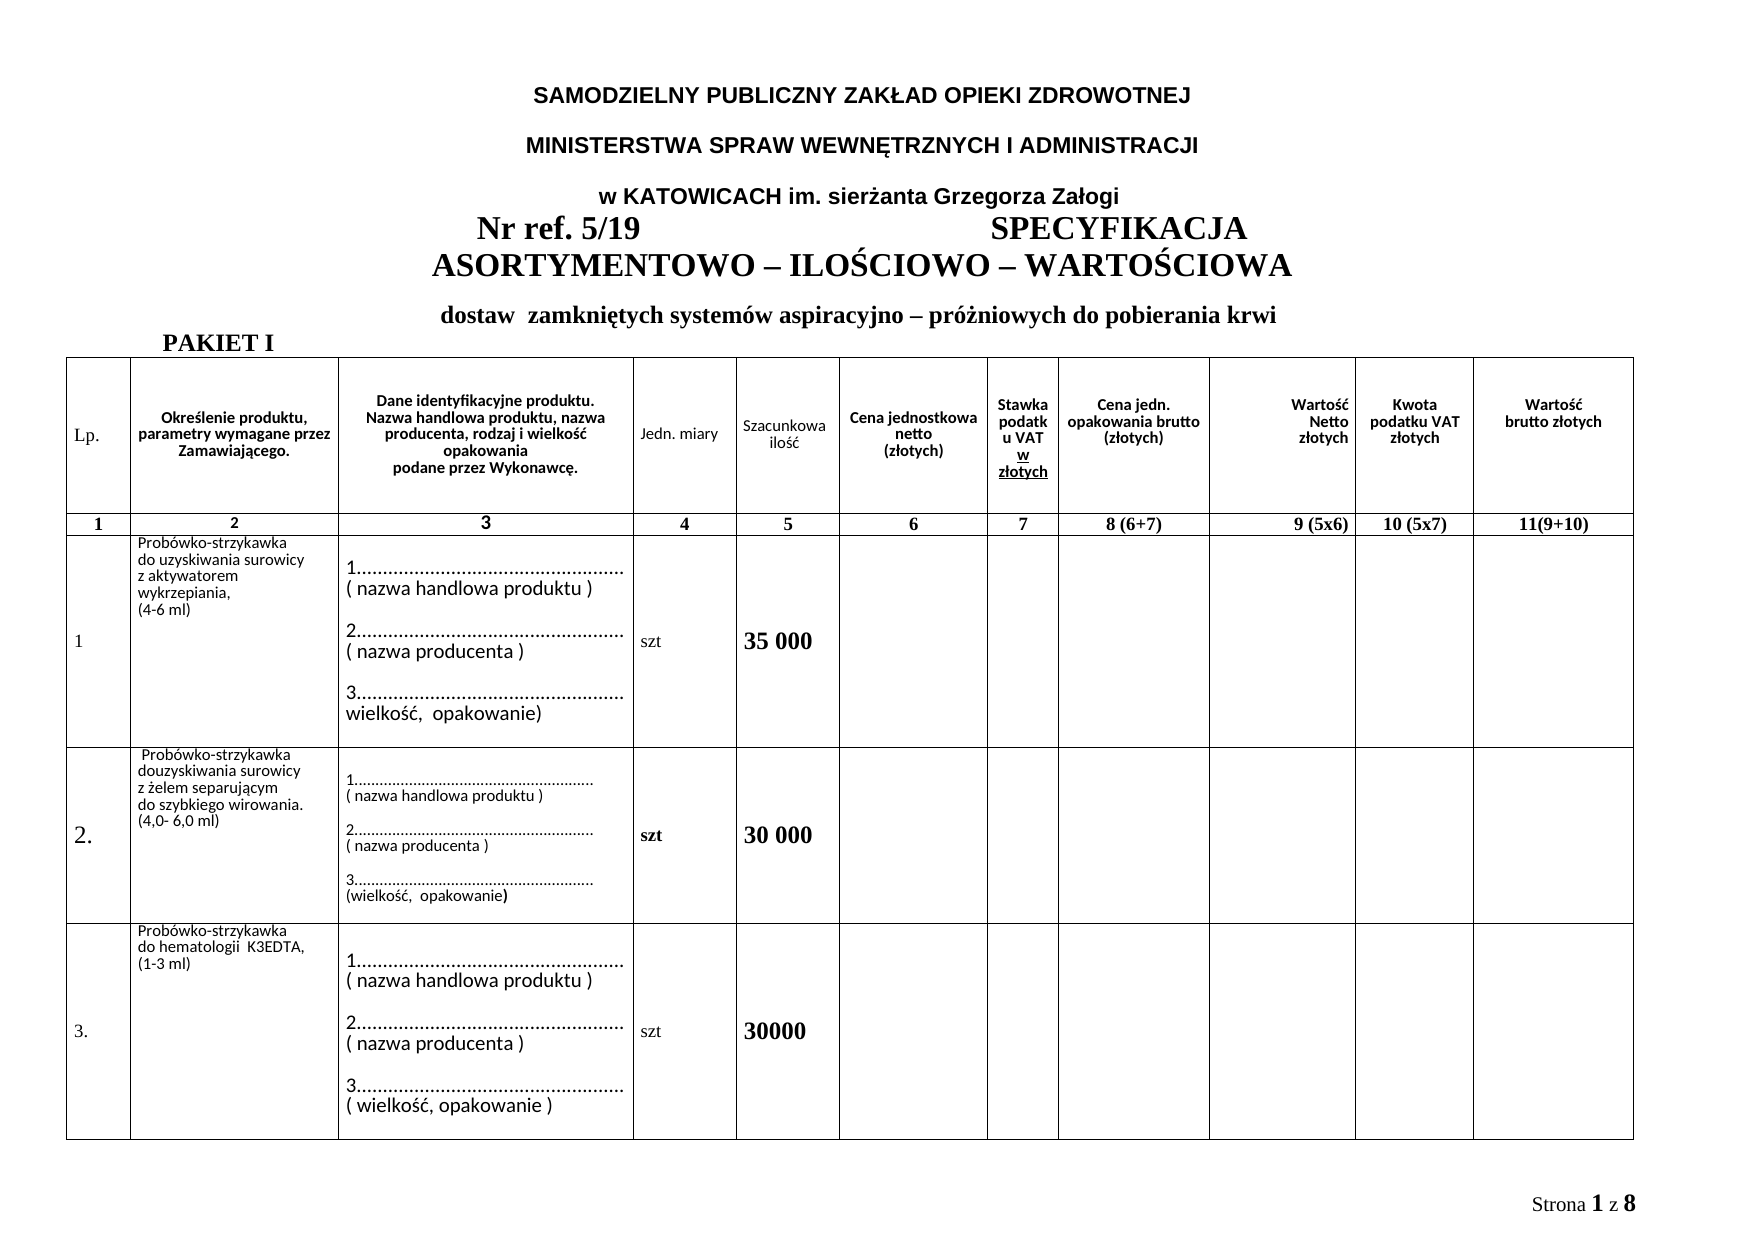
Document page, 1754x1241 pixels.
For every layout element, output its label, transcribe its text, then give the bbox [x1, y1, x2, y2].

table_cell 1................................................... ( nazwa handlowa produktu ) 2................................................... ( nazwa producenta ) 3................................................... wielkość, opakowanie) [339, 536, 633, 747]
table_cell [1210, 536, 1355, 747]
table_cell 8 (6+7) [1059, 514, 1209, 535]
table_cell [1356, 748, 1473, 923]
table_cell [840, 924, 987, 1139]
table_cell 4 [634, 514, 736, 535]
table_header Kwota podatku VAT złotych [1356, 358, 1473, 513]
table_header Jedn. miary [634, 358, 736, 513]
text ASORTYMENTOWO – ILOŚCIOWO – WARTOŚCIOWA [89, 246, 1636, 283]
table_header Określenie produktu, parametry wymagane przez Zamawiającego. [131, 358, 338, 513]
table_cell 2 [131, 514, 338, 535]
table_cell [1210, 924, 1355, 1139]
table_header Cena jedn. opakowania brutto (złotych) [1059, 358, 1209, 513]
table_header Wartość brutto złotych [1474, 358, 1633, 513]
table_cell [840, 748, 987, 923]
table_cell Probówko-strzykawka do hematologii K3EDTA, (1-3 ml) [131, 924, 338, 1139]
table_header Dane identyfikacyjne produktu. Nazwa handlowa produktu, nazwa producenta, rodzaj i wielkość opakowania podane przez Wykonawcę. [339, 358, 633, 513]
table_cell [1210, 748, 1355, 923]
table_cell 11(9+10) [1474, 514, 1633, 535]
table_header Cena jednostkowa netto (złotych) [840, 358, 987, 513]
table_header Lp. [67, 358, 130, 513]
text dostaw zamkniętych systemów aspiracyjno – próżniowych do pobierania krwi [89, 302, 1636, 329]
table_cell 5 [737, 514, 839, 535]
table_cell [1059, 748, 1209, 923]
table_cell [988, 748, 1058, 923]
table_header Szacunkowa ilość [737, 358, 839, 513]
table_cell [1474, 536, 1633, 747]
table_cell 9 (5x6) [1210, 514, 1355, 535]
table_cell szt [634, 536, 736, 747]
table_cell Probówko-strzykawka do uzyskiwania surowicy z aktywatorem wykrzepiania, (4-6 ml) [131, 536, 338, 747]
table_cell 30 000 [737, 748, 839, 923]
text PAKIET I [162, 329, 1636, 357]
table_cell [1474, 748, 1633, 923]
table_cell szt [634, 748, 736, 923]
table_cell [1059, 536, 1209, 747]
table_cell [1356, 536, 1473, 747]
table_cell 3 [339, 514, 633, 535]
table_cell [988, 924, 1058, 1139]
table_cell [840, 536, 987, 747]
table_cell 3. [67, 924, 130, 1139]
table_cell 2. [67, 748, 130, 923]
table_cell 1 [67, 536, 130, 747]
table_cell Probówko-strzykawka douzyskiwania surowicy z żelem separującym do szybkiego wirowania. (4,0- 6,0 ml) [131, 748, 338, 923]
table_cell [1356, 924, 1473, 1139]
table_cell 6 [840, 514, 987, 535]
table_cell 10 (5x7) [1356, 514, 1473, 535]
text Nr ref. 5/19 SPECYFIKACJA [89, 209, 1636, 246]
table_cell 30000 [737, 924, 839, 1139]
table_cell 7 [988, 514, 1058, 535]
table_cell 1 [67, 514, 130, 535]
table_cell 1......................................................... ( nazwa handlowa produktu ) 2......................................................... ( nazwa producenta ) 3......................................................... (wielkość, opakowanie) [339, 748, 633, 923]
table_header Wartość Netto złotych [1210, 358, 1355, 513]
table_cell [988, 536, 1058, 747]
table_cell 1................................................... ( nazwa handlowa produktu ) 2................................................... ( nazwa producenta ) 3................................................... ( wielkość, opakowanie ) [339, 924, 633, 1139]
table_cell [1474, 924, 1633, 1139]
table_cell 35 000 [737, 536, 839, 747]
table_cell szt [634, 924, 736, 1139]
table_header Stawka podatku VAT w złotych [988, 358, 1058, 513]
table_cell [1059, 924, 1209, 1139]
